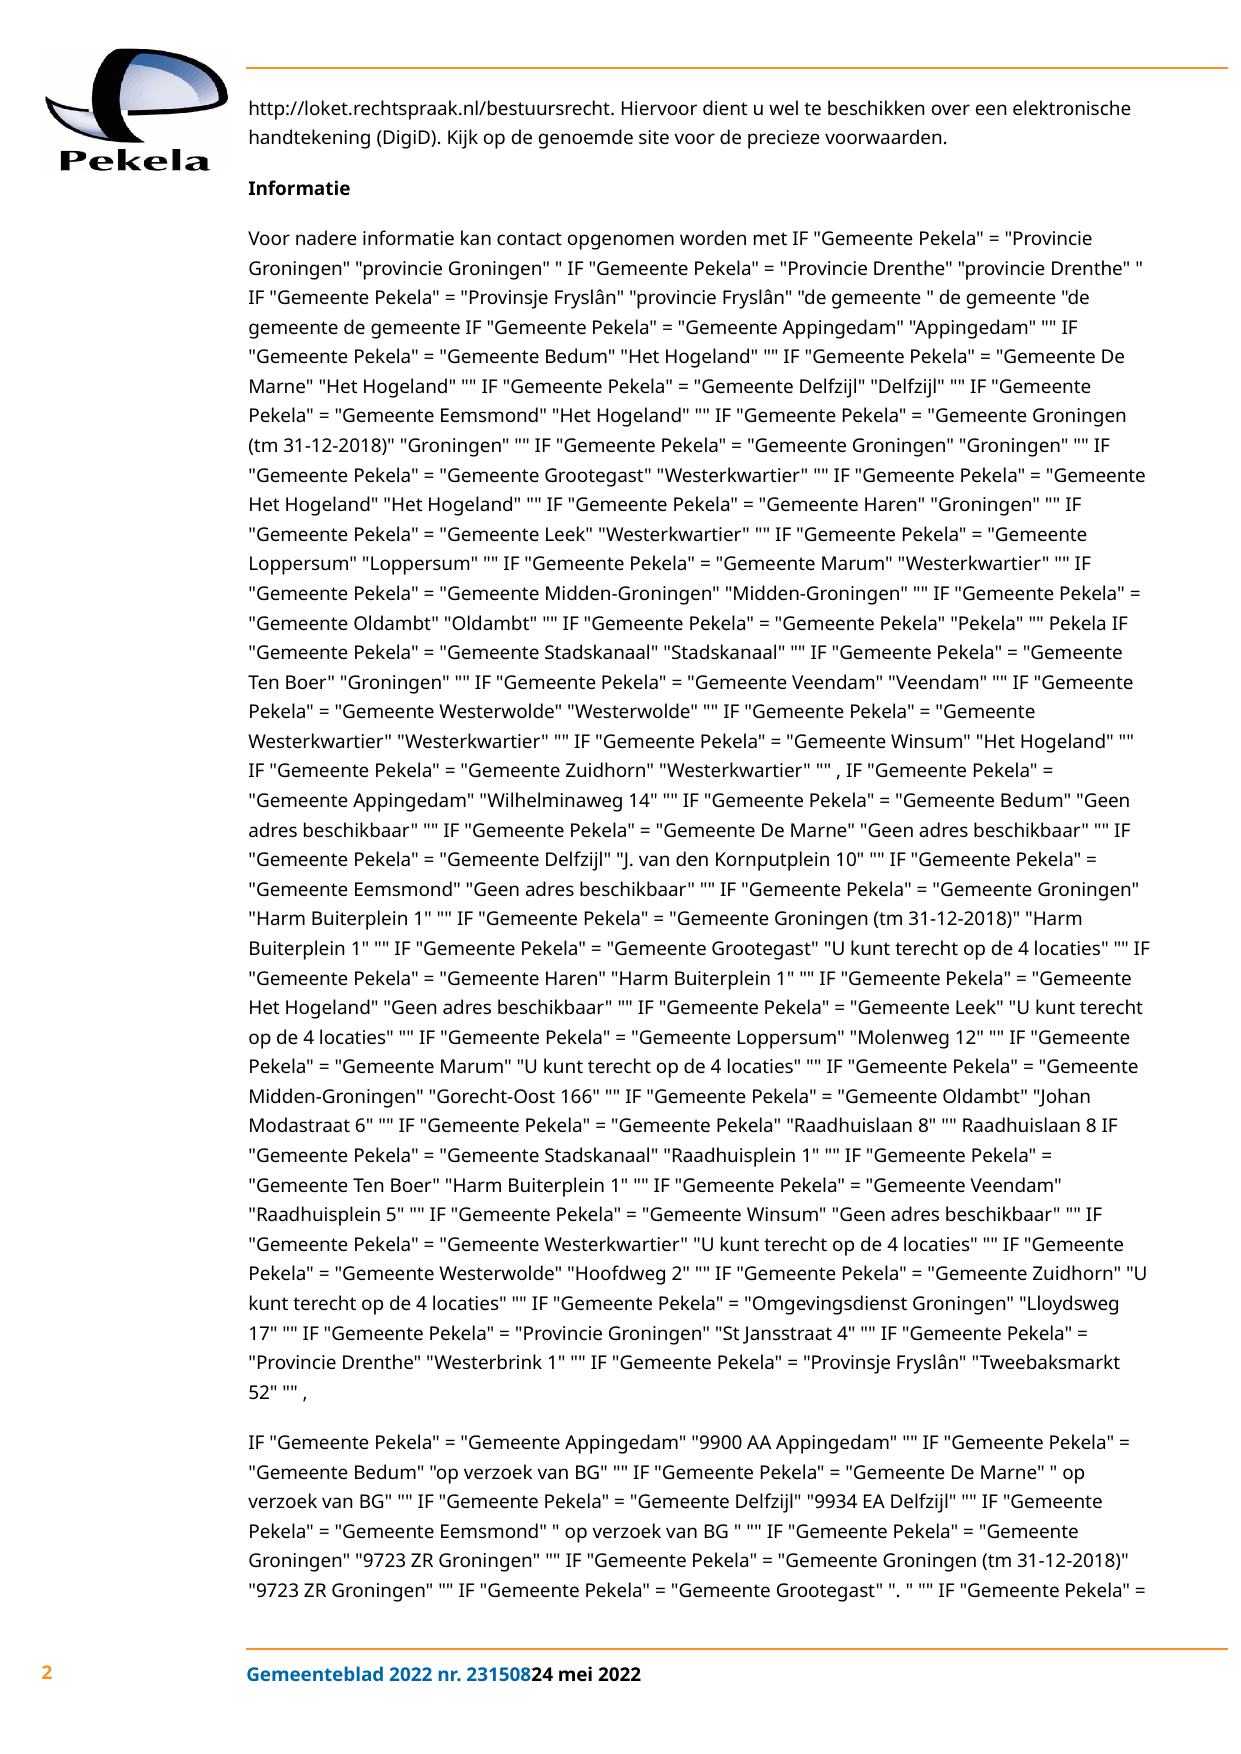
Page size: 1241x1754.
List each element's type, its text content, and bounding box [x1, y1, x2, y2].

text Informatie [248, 175, 1152, 201]
picture [41, 47, 231, 172]
text IF "Gemeente Pekela" = "Gemeente Appingedam" "9900 AA Appingedam" "" IF "Gemeente Pekela" = "Gemeente Bedum" "op verzoek van BG" "" IF "Gemeente Pekela" = "Gemeente De Marne" " op verzoek van BG" "" IF "Gemeente Pekela" = "Gemeente Delfzijl" "9934 EA Delfzijl" "" IF "Gemeente Pekela" = "Gemeente Eemsmond" " op verzoek van BG " "" IF "Gemeente Pekela" = "Gemeente Groningen" "9723 ZR Groningen" "" IF "Gemeente Pekela" = "Gemeente Groningen (tm 31-12-2018)" "9723 ZR Groningen" "" IF "Gemeente Pekela" = "Gemeente Grootegast" ". " "" IF "Gemeente Pekela" = [248, 1429, 1152, 1603]
text Voor nadere informatie kan contact opgenomen worden met IF "Gemeente Pekela" = "Provincie Groningen" "provincie Groningen" " IF "Gemeente Pekela" = "Provincie Drenthe" "provincie Drenthe" " IF "Gemeente Pekela" = "Provinsje Fryslân" "provincie Fryslân" "de gemeente " de gemeente "de gemeente de gemeente IF "Gemeente Pekela" = "Gemeente Appingedam" "Appingedam" "" IF "Gemeente Pekela" = "Gemeente Bedum" "Het Hogeland" "" IF "Gemeente Pekela" = "Gemeente De Marne" "Het Hogeland" "" IF "Gemeente Pekela" = "Gemeente Delfzijl" "Delfzijl" "" IF "Gemeente Pekela" = "Gemeente Eemsmond" "Het Hogeland" "" IF "Gemeente Pekela" = "Gemeente Groningen (tm 31-12-2018)" "Groningen" "" IF "Gemeente Pekela" = "Gemeente Groningen" "Groningen" "" IF "Gemeente Pekela" = "Gemeente Grootegast" "Westerkwartier" "" IF "Gemeente Pekela" = "Gemeente Het Hogeland" "Het Hogeland" "" IF "Gemeente Pekela" = "Gemeente Haren" "Groningen" "" IF "Gemeente Pekela" = "Gemeente Leek" "Westerkwartier" "" IF "Gemeente Pekela" = "Gemeente Loppersum" "Loppersum" "" IF "Gemeente Pekela" = "Gemeente Marum" "Westerkwartier" "" IF "Gemeente Pekela" = "Gemeente Midden-Groningen" "Midden-Groningen" "" IF "Gemeente Pekela" = "Gemeente Oldambt" "Oldambt" "" IF "Gemeente Pekela" = "Gemeente Pekela" "Pekela" "" Pekela IF "Gemeente Pekela" = "Gemeente Stadskanaal" "Stadskanaal" "" IF "Gemeente Pekela" = "Gemeente Ten Boer" "Groningen" "" IF "Gemeente Pekela" = "Gemeente Veendam" "Veendam" "" IF "Gemeente Pekela" = "Gemeente Westerwolde" "Westerwolde" "" IF "Gemeente Pekela" = "Gemeente Westerkwartier" "Westerkwartier" "" IF "Gemeente Pekela" = "Gemeente Winsum" "Het Hogeland" "" IF "Gemeente Pekela" = "Gemeente Zuidhorn" "Westerkwartier" "" , IF "Gemeente Pekela" = "Gemeente Appingedam" "Wilhelminaweg 14" "" IF "Gemeente Pekela" = "Gemeente Bedum" "Geen adres beschikbaar" "" IF "Gemeente Pekela" = "Gemeente De Marne" "Geen adres beschikbaar" "" IF "Gemeente Pekela" = "Gemeente Delfzijl" "J. van den Kornputplein 10" "" IF "Gemeente Pekela" = "Gemeente Eemsmond" "Geen adres beschikbaar" "" IF "Gemeente Pekela" = "Gemeente Groningen" "Harm Buiterplein 1" "" IF "Gemeente Pekela" = "Gemeente Groningen (tm 31-12-2018)" "Harm Buiterplein 1" "" IF "Gemeente Pekela" = "Gemeente Grootegast" "U kunt terecht op de 4 locaties" "" IF "Gemeente Pekela" = "Gemeente Haren" "Harm Buiterplein 1" "" IF "Gemeente Pekela" = "Gemeente Het Hogeland" "Geen adres beschikbaar" "" IF "Gemeente Pekela" = "Gemeente Leek" "U kunt terecht op de 4 locaties" "" IF "Gemeente Pekela" = "Gemeente Loppersum" "Molenweg 12" "" IF "Gemeente Pekela" = "Gemeente Marum" "U kunt terecht op de 4 locaties" "" IF "Gemeente Pekela" = "Gemeente Midden-Groningen" "Gorecht-Oost 166" "" IF "Gemeente Pekela" = "Gemeente Oldambt" "Johan Modastraat 6" "" IF "Gemeente Pekela" = "Gemeente Pekela" "Raadhuislaan 8" "" Raadhuislaan 8 IF "Gemeente Pekela" = "Gemeente Stadskanaal" "Raadhuisplein 1" "" IF "Gemeente Pekela" = "Gemeente Ten Boer" "Harm Buiterplein 1" "" IF "Gemeente Pekela" = "Gemeente Veendam" "Raadhuisplein 5" "" IF "Gemeente Pekela" = "Gemeente Winsum" "Geen adres beschikbaar" "" IF "Gemeente Pekela" = "Gemeente Westerkwartier" "U kunt terecht op de 4 locaties" "" IF "Gemeente Pekela" = "Gemeente Westerwolde" "Hoofdweg 2" "" IF "Gemeente Pekela" = "Gemeente Zuidhorn" "U kunt terecht op de 4 locaties" "" IF "Gemeente Pekela" = "Omgevingsdienst Groningen" "Lloydsweg 17" "" IF "Gemeente Pekela" = "Provincie Groningen" "St Jansstraat 4" "" IF "Gemeente Pekela" = "Provincie Drenthe" "Westerbrink 1" "" IF "Gemeente Pekela" = "Provinsje Fryslân" "Tweebaksmarkt 52" "" , [248, 225, 1152, 1405]
text http://loket.rechtspraak.nl/bestuursrecht. Hiervoor dient u wel te beschikken over een elektronische handtekening (DigiD). Kijk op de genoemde site voor de precieze voorwaarden. [248, 95, 1152, 150]
